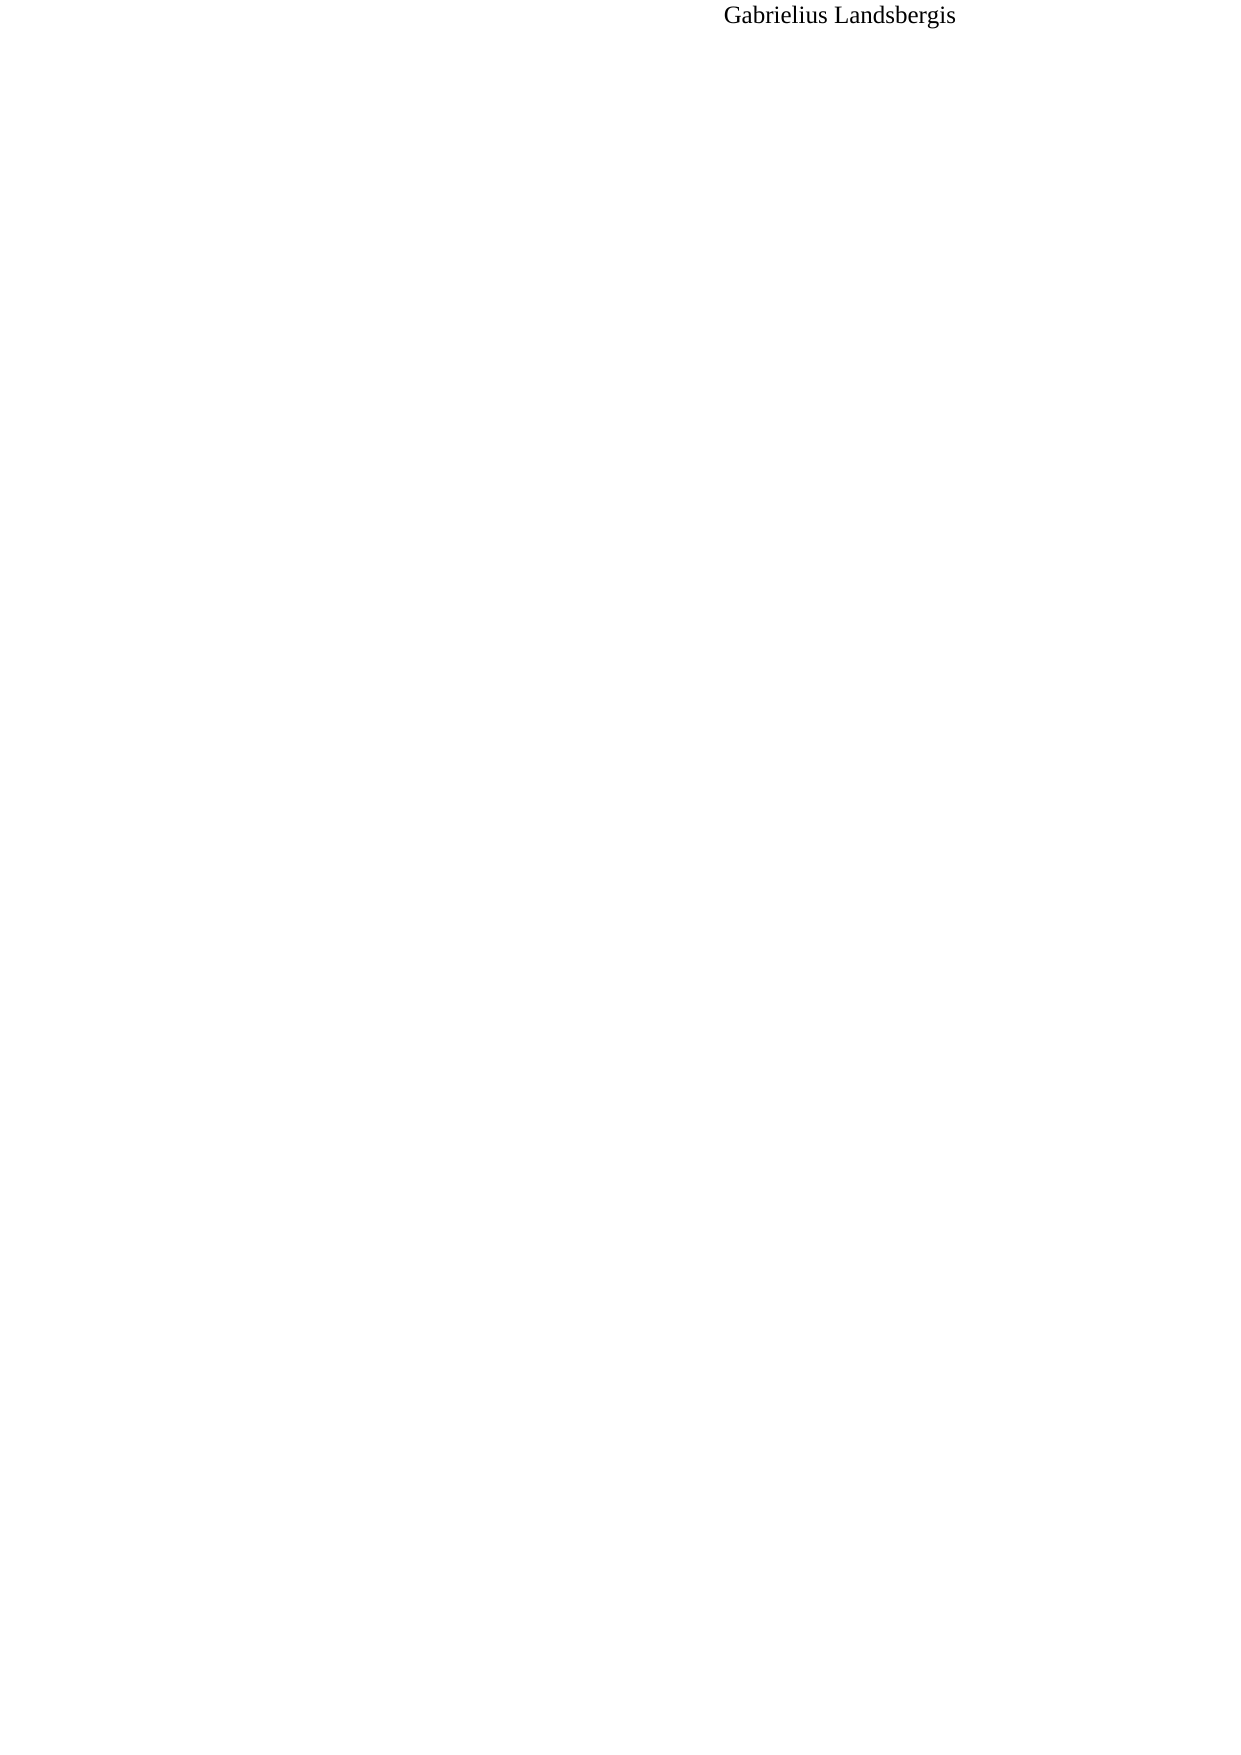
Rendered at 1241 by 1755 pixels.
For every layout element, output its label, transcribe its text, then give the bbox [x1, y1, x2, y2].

text Gabrielius Landsbergis [723, 0, 1181, 29]
